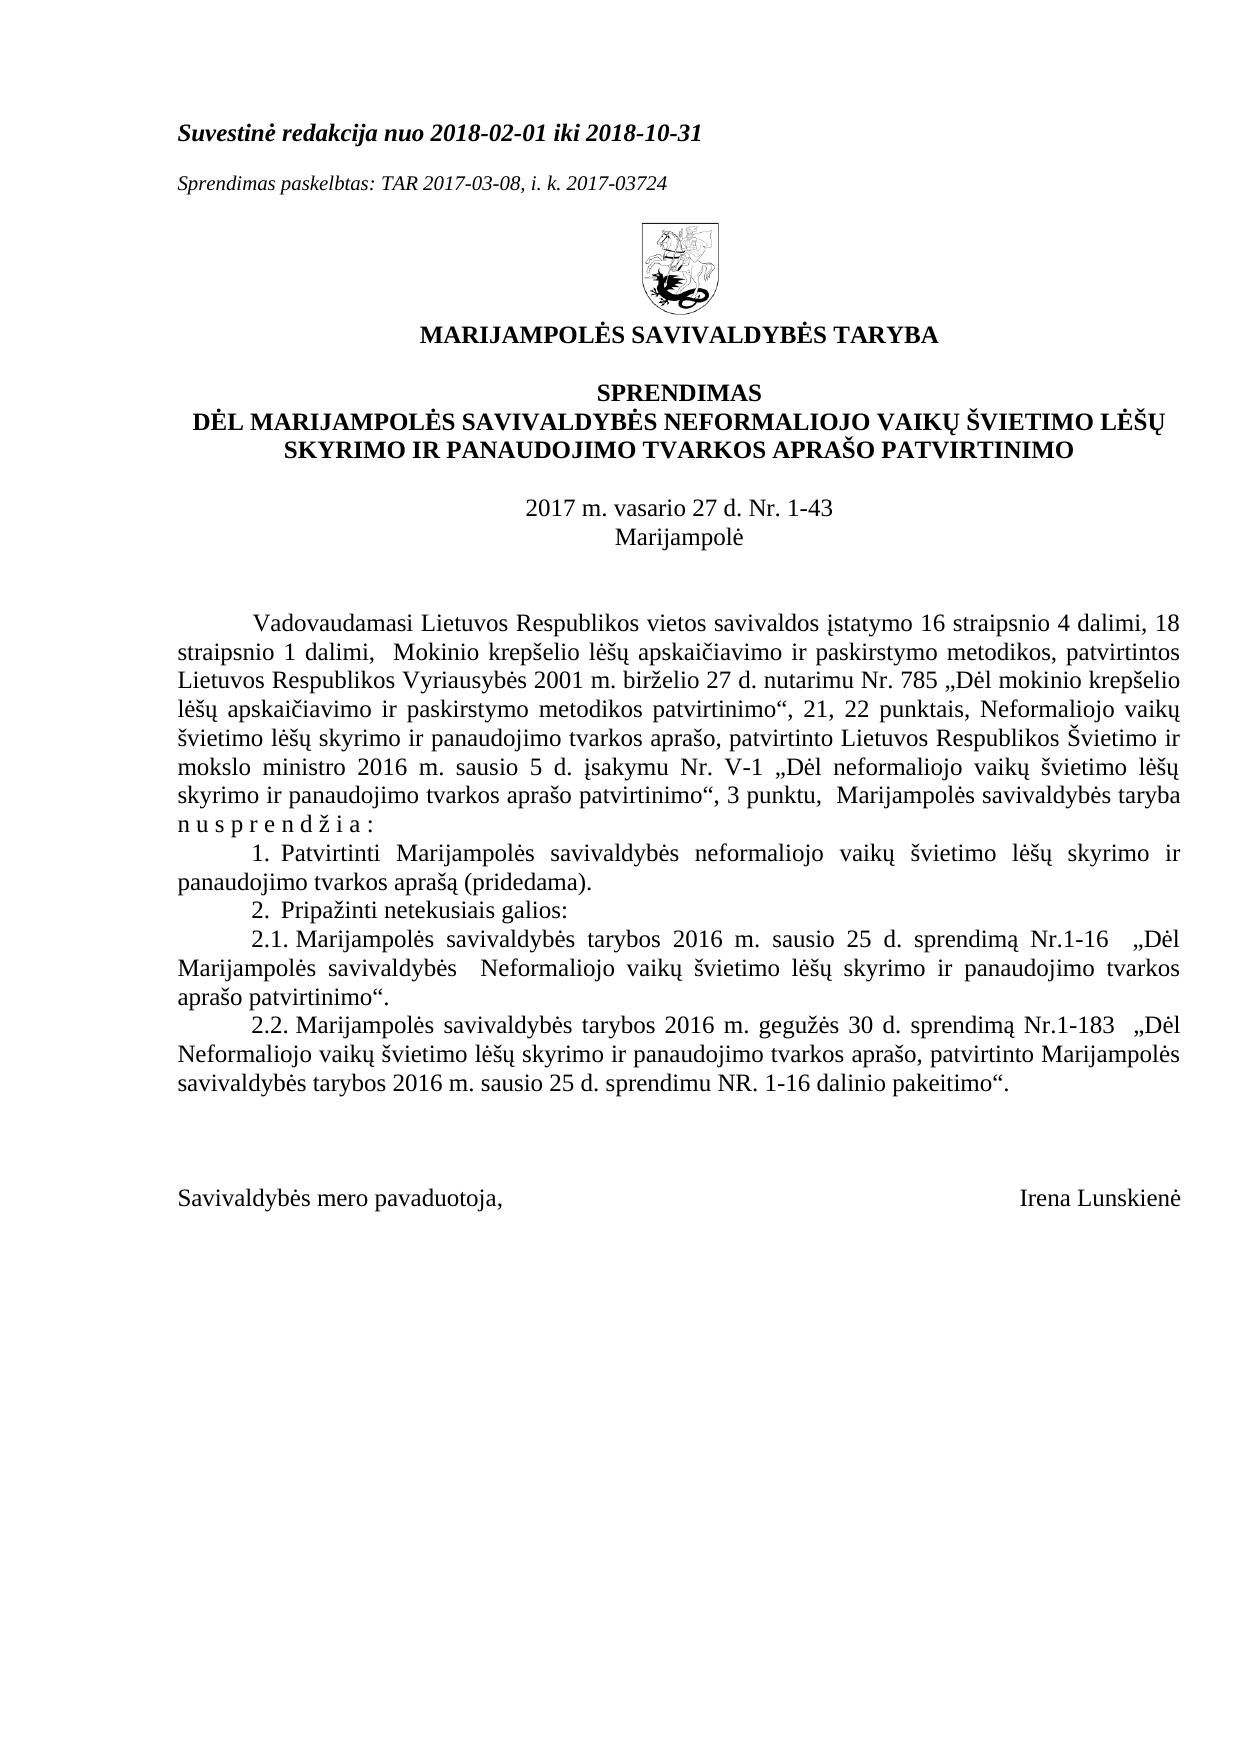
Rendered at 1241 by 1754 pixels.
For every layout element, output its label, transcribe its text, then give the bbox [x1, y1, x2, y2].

text 2017 m. vasario 27 d. Nr. 1-43 [177, 493, 1181, 522]
text SPRENDIMAS [177, 378, 1181, 407]
text Marijampolė [177, 522, 1181, 551]
text Savivaldybės mero pavaduotoja, Irena Lunskienė [177, 1183, 1181, 1212]
text Sprendimas paskelbtas: TAR 2017-03-08, i. k. 2017-03724 [177, 171, 1181, 195]
text 2. Pripažinti netekusiais galios: [177, 896, 1181, 924]
text Vadovaudamasi Lietuvos Respublikos vietos savivaldos įstatymo 16 straipsnio 4 dalimi, 18 straipsnio 1 dalimi, Mokinio krepšelio lėšų apskaičiavimo ir paskirstymo metodikos, patvirtintos Lietuvos Respublikos Vyriausybės 2001 m. birželio 27 d. nutarimu Nr. 785 „Dėl mokinio krepšelio lėšų apskaičiavimo ir paskirstymo metodikos patvirtinimo“, 21, 22 punktais, Neformaliojo vaikų švietimo lėšų skyrimo ir panaudojimo tvarkos aprašo, patvirtinto Lietuvos Respublikos Švietimo ir mokslo ministro 2016 m. sausio 5 d. įsakymu Nr. V-1 „Dėl neformaliojo vaikų švietimo lėšų skyrimo ir panaudojimo tvarkos aprašo patvirtinimo“, 3 punktu, Marijampolės savivaldybės taryba nusprendžia: [177, 608, 1181, 838]
text 2.1. Marijampolės savivaldybės tarybos 2016 m. sausio 25 d. sprendimą Nr.1-16 „Dėl Marijampolės savivaldybės Neformaliojo vaikų švietimo lėšų skyrimo ir panaudojimo tvarkos aprašo patvirtinimo“. [177, 924, 1181, 1011]
text DĖL MARIJAMPOLĖS SAVIVALDYBĖS NEFORMALIOJO VAIKŲ ŠVIETIMO LĖŠŲ SKYRIMO IR PANAUDOJIMO TVARKOS APRAŠO PATVIRTINIMO [177, 407, 1181, 464]
text MARIJAMPOLĖS SAVIVALDYBĖS TARYBA [177, 321, 1181, 349]
text 1. Patvirtinti Marijampolės savivaldybės neformaliojo vaikų švietimo lėšų skyrimo ir panaudojimo tvarkos aprašą (pridedama). [177, 838, 1181, 896]
text 2.2. Marijampolės savivaldybės tarybos 2016 m. gegužės 30 d. sprendimą Nr.1-183 „Dėl Neformaliojo vaikų švietimo lėšų skyrimo ir panaudojimo tvarkos aprašo, patvirtinto Marijampolės savivaldybės tarybos 2016 m. sausio 25 d. sprendimu NR. 1-16 dalinio pakeitimo“. [177, 1011, 1181, 1097]
text Suvestinė redakcija nuo 2018-02-01 iki 2018-10-31 [177, 118, 1181, 147]
